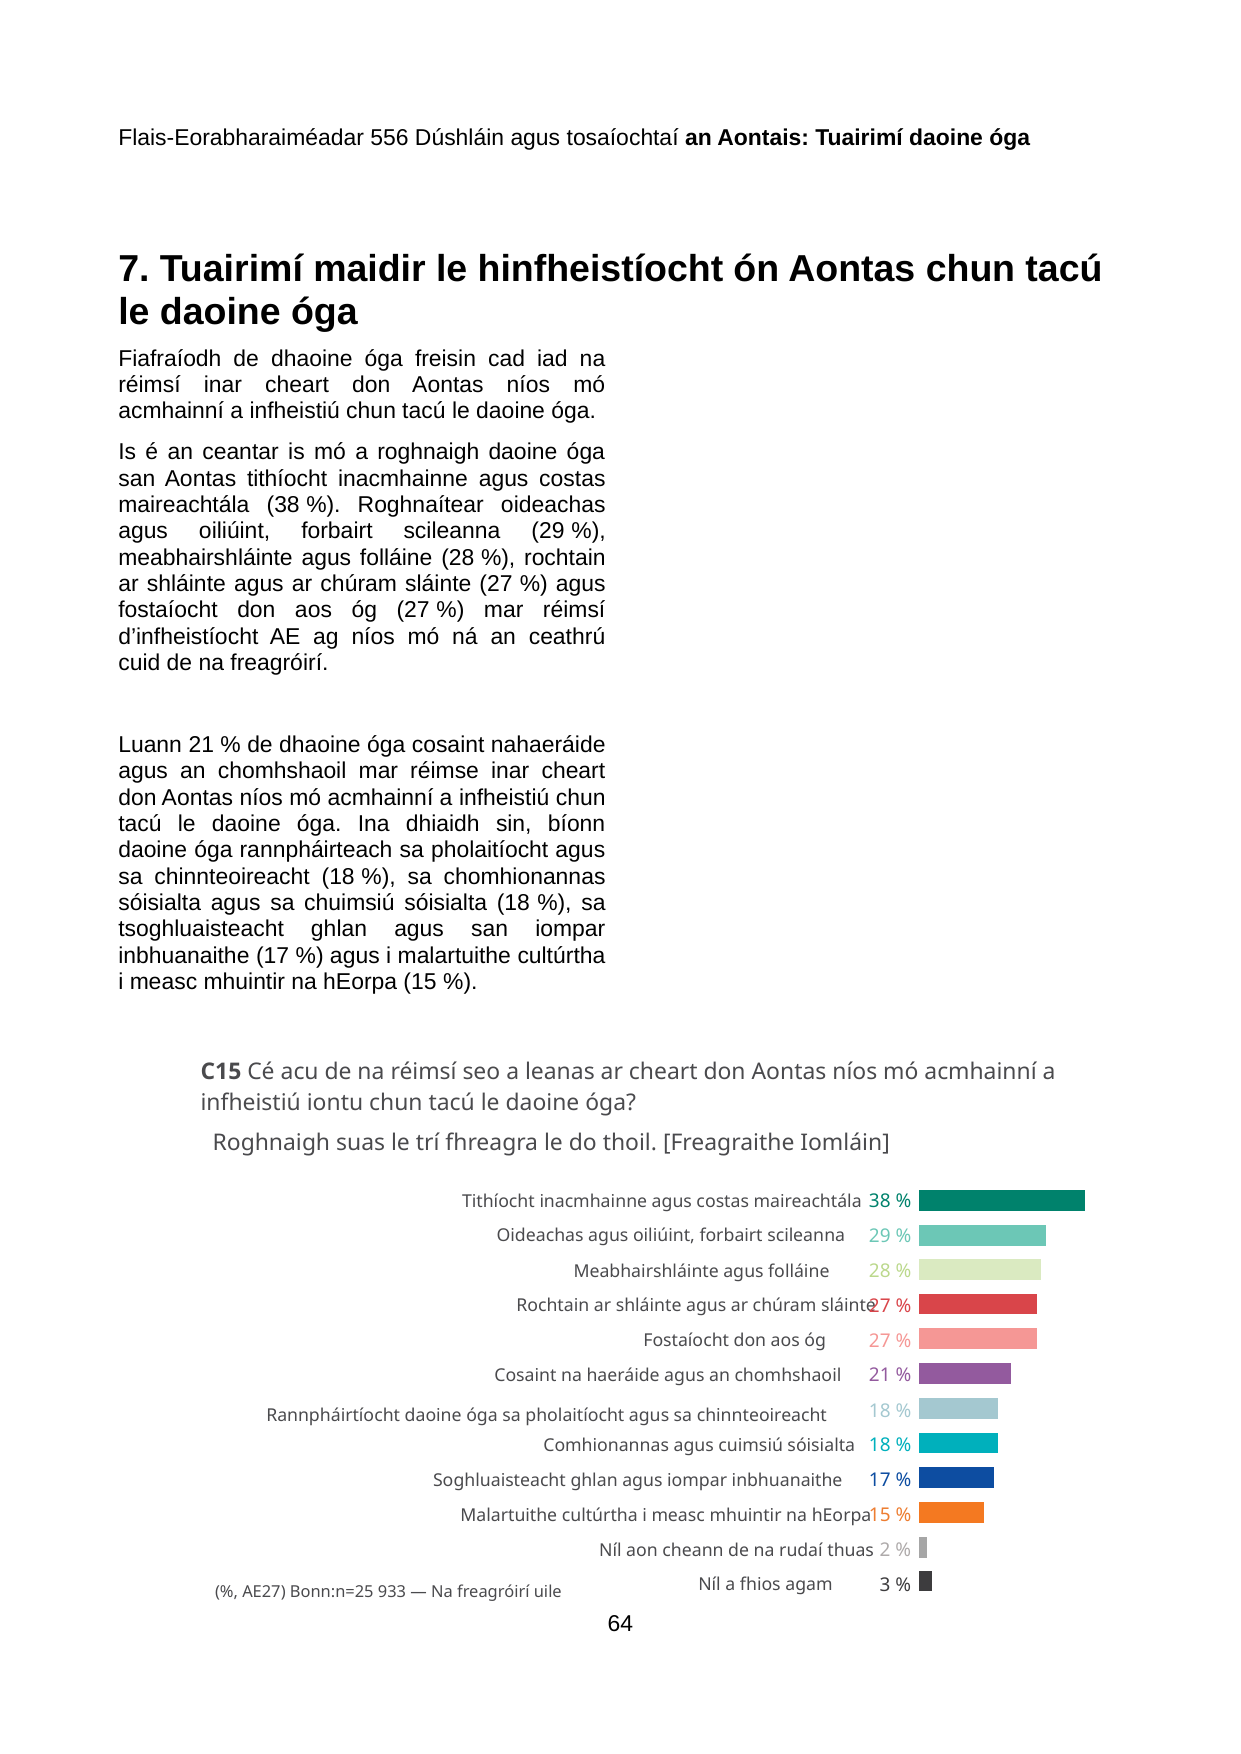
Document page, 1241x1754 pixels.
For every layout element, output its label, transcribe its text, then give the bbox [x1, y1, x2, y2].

text Is é an ceantar is mó a roghnaigh daoine óga san Aontas tithíocht inacmhainne agus costas maireachtála (38 %). Roghnaítear oideachas agus oiliúint, forbairt scileanna (29 %), meabhairshláinte agus folláine (28 %), rochtain ar shláinte agus ar chúram sláinte (27 %) agus fostaíocht don aos óg (27 %) mar réimsí d’infheistíocht AE ag níos mó ná an ceathrú cuid de na freagróirí. [118, 438, 605, 675]
subtitle 7. Tuairimí maidir le hinfheistíocht ón Aontas chun tacú le daoine óga [118, 246, 1122, 332]
text Luann 21 % de dhaoine óga cosaint nahaeráide agus an chomhshaoil mar réimse inar cheart don Aontas níos mó acmhainní a infheistiú chun tacú le daoine óga. Ina dhiaidh sin, bíonn daoine óga rannpháirteach sa pholaitíocht agus sa chinnteoireacht (18 %), sa chomhionannas sóisialta agus sa chuimsiú sóisialta (18 %), sa tsoghluaisteacht ghlan agus san iompar inbhuanaithe (17 %) agus i malartuithe cultúrtha i measc mhuintir na hEorpa (15 %). [118, 731, 605, 994]
text Fiafraíodh de dhaoine óga freisin cad iad na réimsí inar cheart don Aontas níos mó acmhainní a infheistiú chun tacú le daoine óga. [118, 344, 605, 424]
